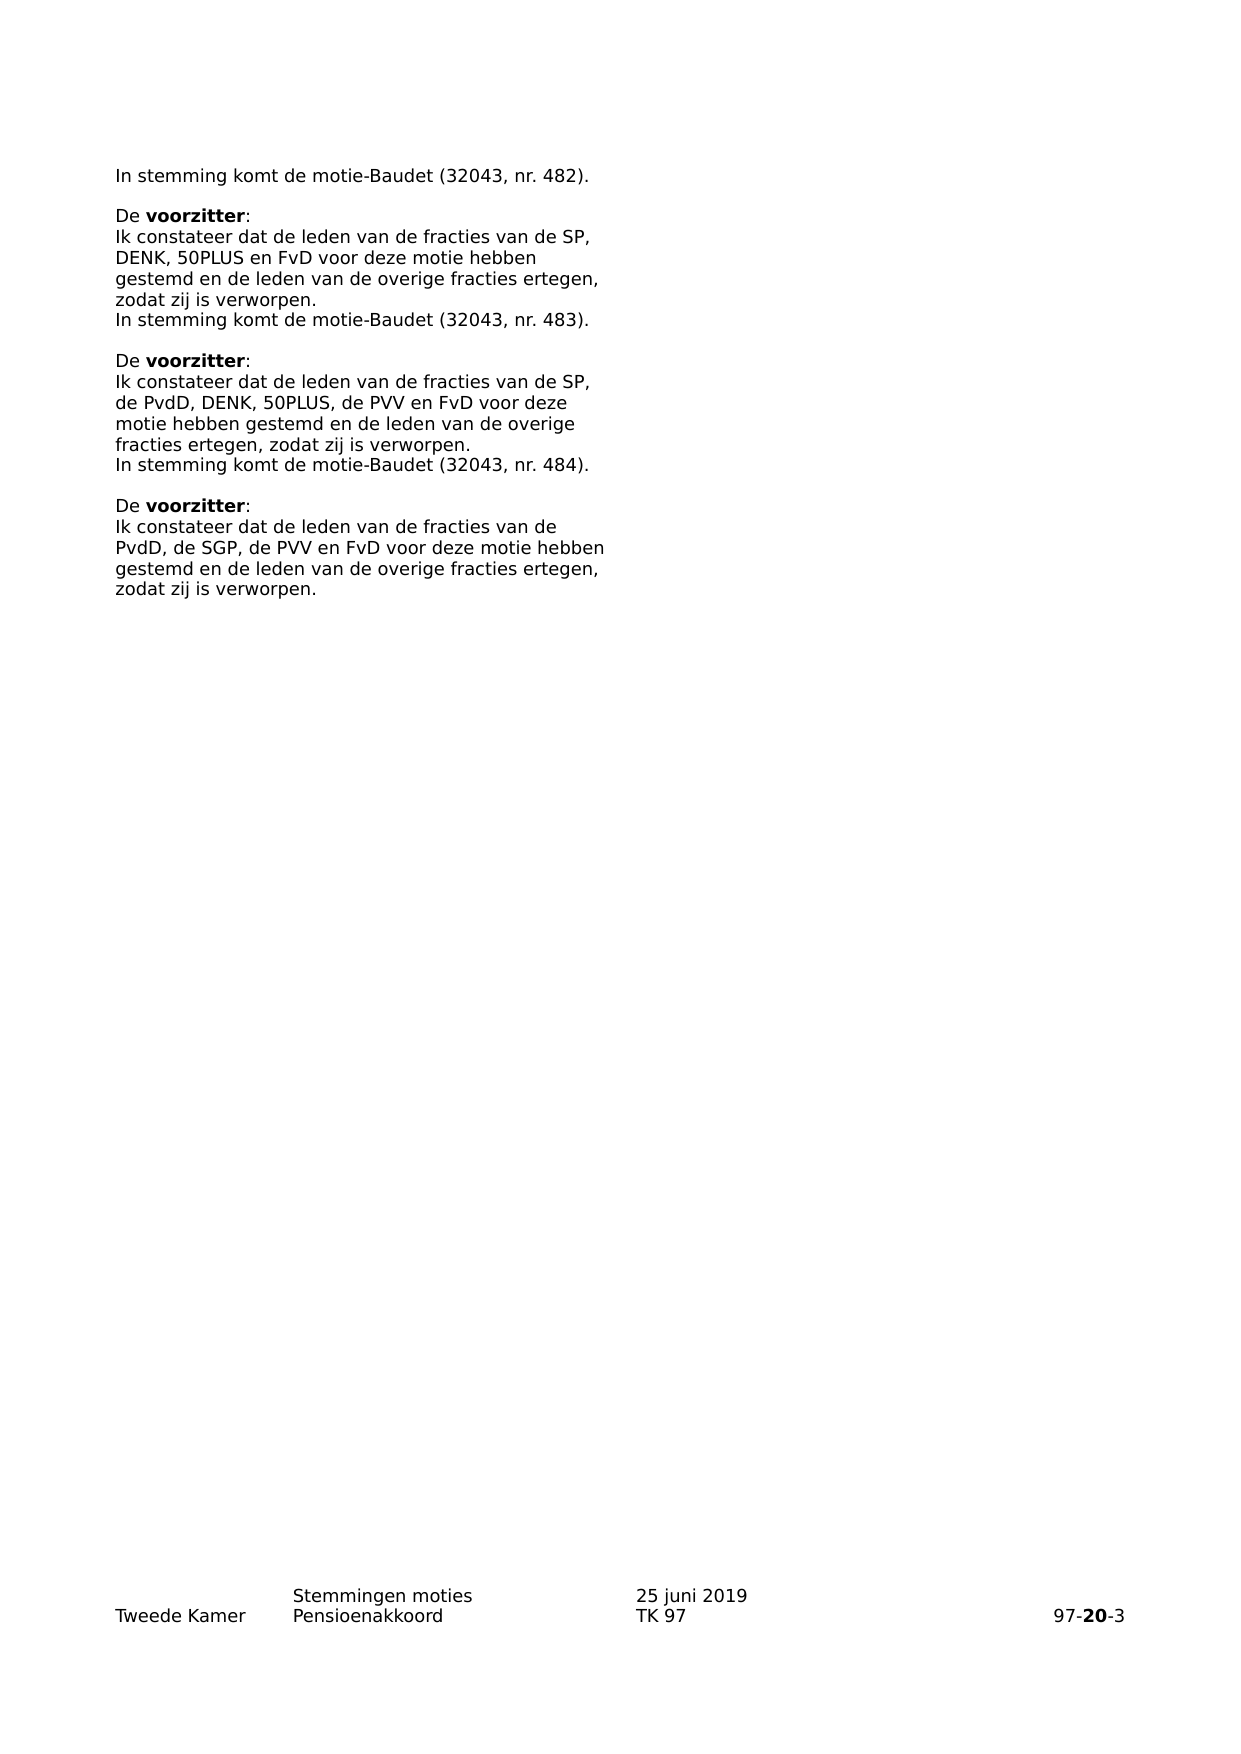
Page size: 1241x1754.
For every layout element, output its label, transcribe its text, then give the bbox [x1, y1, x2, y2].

text Ik constateer dat de leden van de fracties van de SP, DENK, 50PLUS en FvD voor deze motie hebben gestemd en de leden van de overige fracties ertegen, zodat zij is verworpen. [115, 227, 605, 310]
text Ik constateer dat de leden van de fracties van de PvdD, de SGP, de PVV en FvD voor deze motie hebben gestemd en de leden van de overige fracties ertegen, zodat zij is verworpen. [115, 517, 605, 600]
text Ik constateer dat de leden van de fracties van de SP, de PvdD, DENK, 50PLUS, de PVV en FvD voor deze motie hebben gestemd en de leden van de overige fracties ertegen, zodat zij is verworpen. [115, 372, 605, 455]
text In stemming komt de motie-Baudet (32043, nr. 484). [115, 455, 605, 476]
text De voorzitter: [115, 351, 605, 372]
text De voorzitter: [115, 206, 605, 227]
text De voorzitter: [115, 496, 605, 517]
text In stemming komt de motie-Baudet (32043, nr. 483). [115, 310, 605, 331]
text In stemming komt de motie-Baudet (32043, nr. 482). [115, 165, 605, 186]
